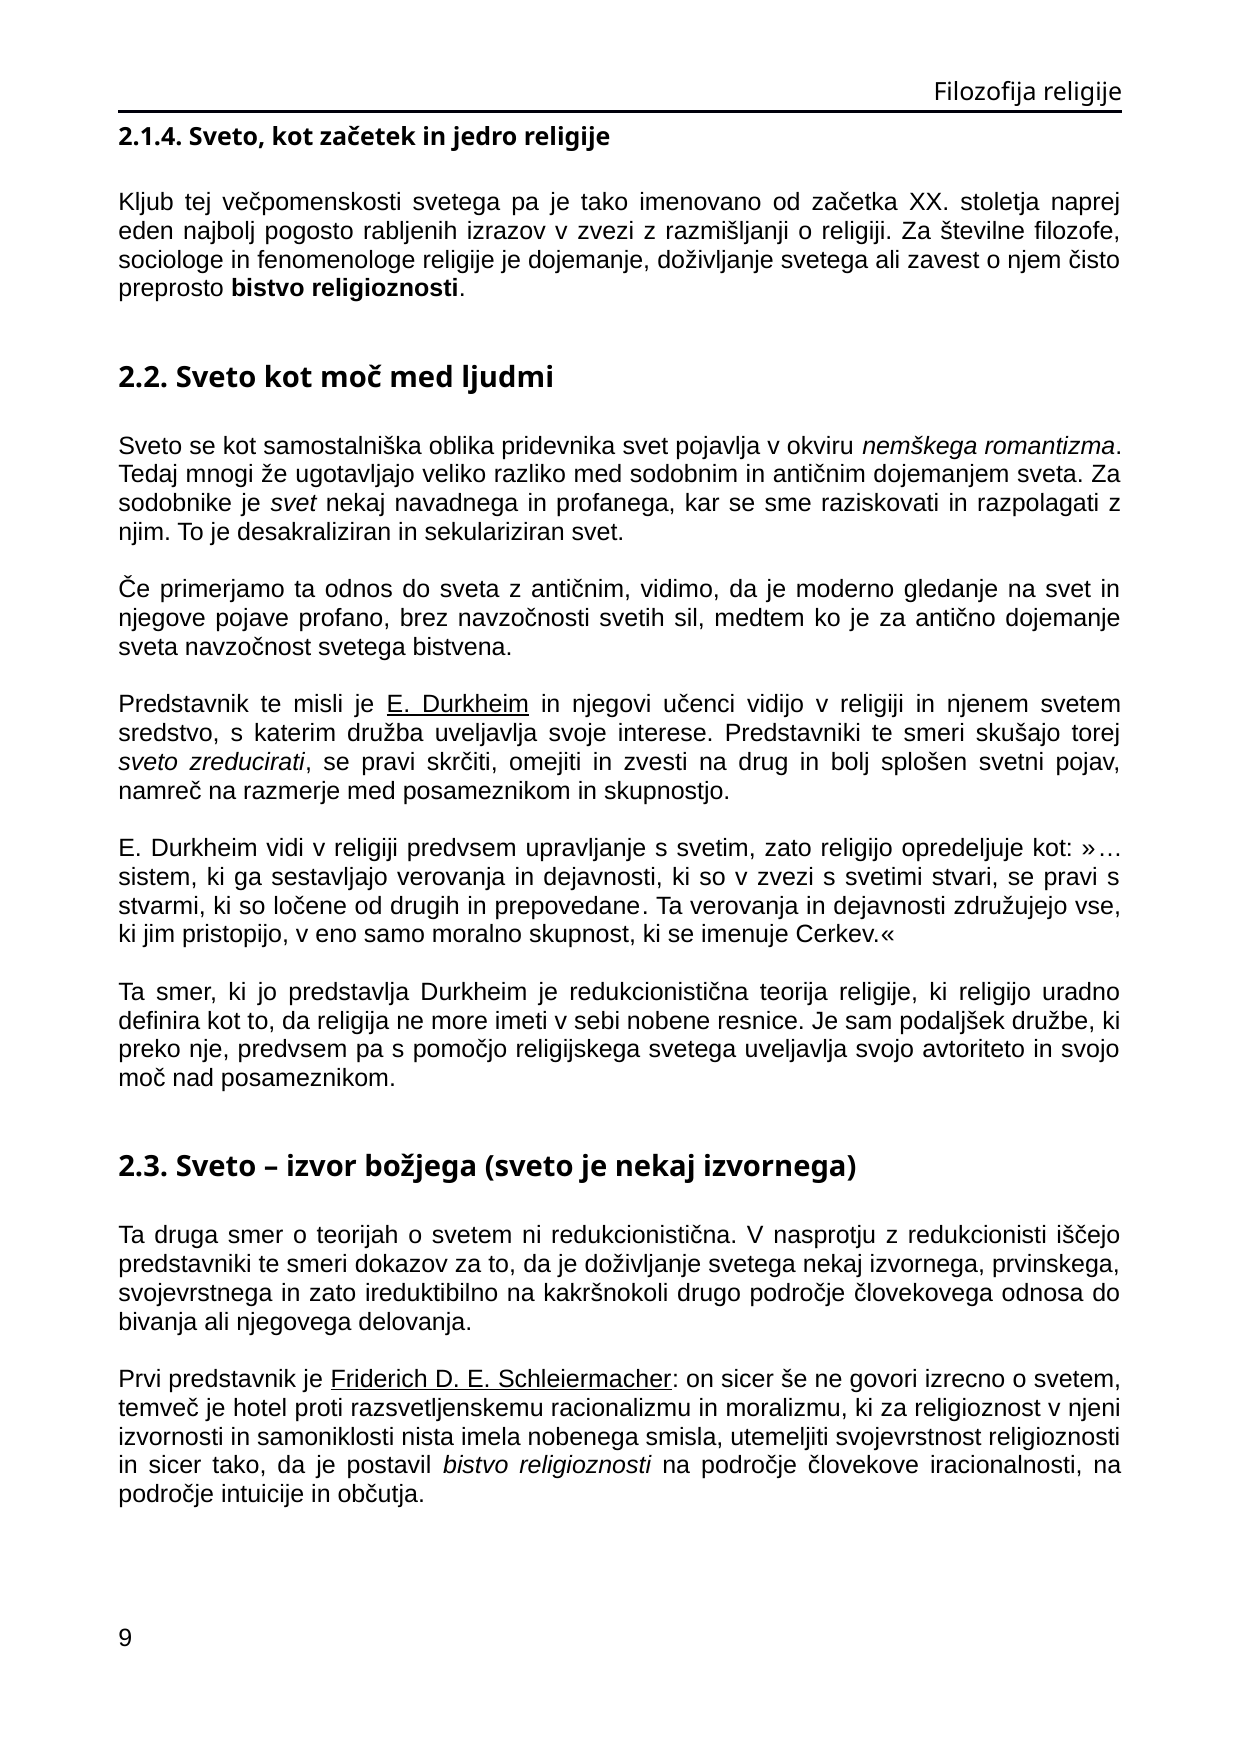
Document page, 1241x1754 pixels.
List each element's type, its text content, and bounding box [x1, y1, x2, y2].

text Predstavnik te misli je E. Durkheim in njegovi učenci vidijo v religiji in njenem svetem sredstvo, s katerim družba uveljavlja svoje interese. Predstavniki te smeri skušajo torej sveto zreducirati, se pravi skrčiti, omejiti in zvesti na drug in bolj splošen svetni pojav, namreč na razmerje med posameznikom in skupnostjo. [118, 689, 1122, 804]
subtitle 2.3. Sveto – izvor božjega (sveto je nekaj izvornega) [118, 1146, 1122, 1185]
subtitle 2.2. Sveto kot moč med ljudmi [118, 356, 1122, 396]
text Prvi predstavnik je Friderich D. E. Schleiermacher: on sicer še ne govori izrecno o svetem, temveč je hotel proti razsvetljenskemu racionalizmu in moralizmu, ki za religioznost v njeni izvornosti in samoniklosti nista imela nobenega smisla, utemeljiti svojevrstnost religioznosti in sicer tako, da je postavil bistvo religioznosti na področje človekove iracionalnosti, na področje intuicije in občutja. [118, 1364, 1122, 1508]
text E. Durkheim vidi v religiji predvsem upravljanje s svetim, zato religijo opredeljuje kot: »… sistem, ki ga sestavljajo verovanja in dejavnosti, ki so v zvezi s svetimi stvari, se pravi s stvarmi, ki so ločene od drugih in prepovedane. Ta verovanja in dejavnosti združujejo vse, ki jim pristopijo, v eno samo moralno skupnost, ki se imenuje Cerkev.« [118, 833, 1122, 948]
text Kljub tej večpomenskosti svetega pa je tako imenovano od začetka XX. stoletja naprej eden najbolj pogosto rabljenih izrazov v zvezi z razmišljanji o religiji. Za številne filozofe, sociologe in fenomenologe religije je dojemanje, doživljanje svetega ali zavest o njem čisto preprosto bistvo religioznosti. [118, 187, 1122, 302]
text Če primerjamo ta odnos do sveta z antičnim, vidimo, da je moderno gledanje na svet in njegove pojave profano, brez navzočnosti svetih sil, medtem ko je za antično dojemanje sveta navzočnost svetega bistvena. [118, 574, 1122, 661]
text Sveto se kot samostalniška oblika pridevnika svet pojavlja v okviru nemškega romantizma. Tedaj mnogi že ugotavljajo veliko razliko med sodobnim in antičnim dojemanjem sveta. Za sodobnike je svet nekaj navadnega in profanega, kar se sme raziskovati in razpolagati z njim. To je desakraliziran in sekulariziran svet. [118, 431, 1122, 546]
text Ta smer, ki jo predstavlja Durkheim je redukcionistična teorija religije, ki religijo uradno definira kot to, da religija ne more imeti v sebi nobene resnice. Je sam podaljšek družbe, ki preko nje, predvsem pa s pomočjo religijskega svetega uveljavlja svojo avtoriteto in svojo moč nad posameznikom. [118, 977, 1122, 1092]
text Ta druga smer o teorijah o svetem ni redukcionistična. V nasprotju z redukcionisti iščejo predstavniki te smeri dokazov za to, da je doživljanje svetega nekaj izvornega, prvinskega, svojevrstnega in zato ireduktibilno na kakršnokoli drugo področje človekovega odnosa do bivanja ali njegovega delovanja. [118, 1220, 1122, 1335]
subtitle 2.1.4. Sveto, kot začetek in jedro religije [118, 118, 1122, 152]
